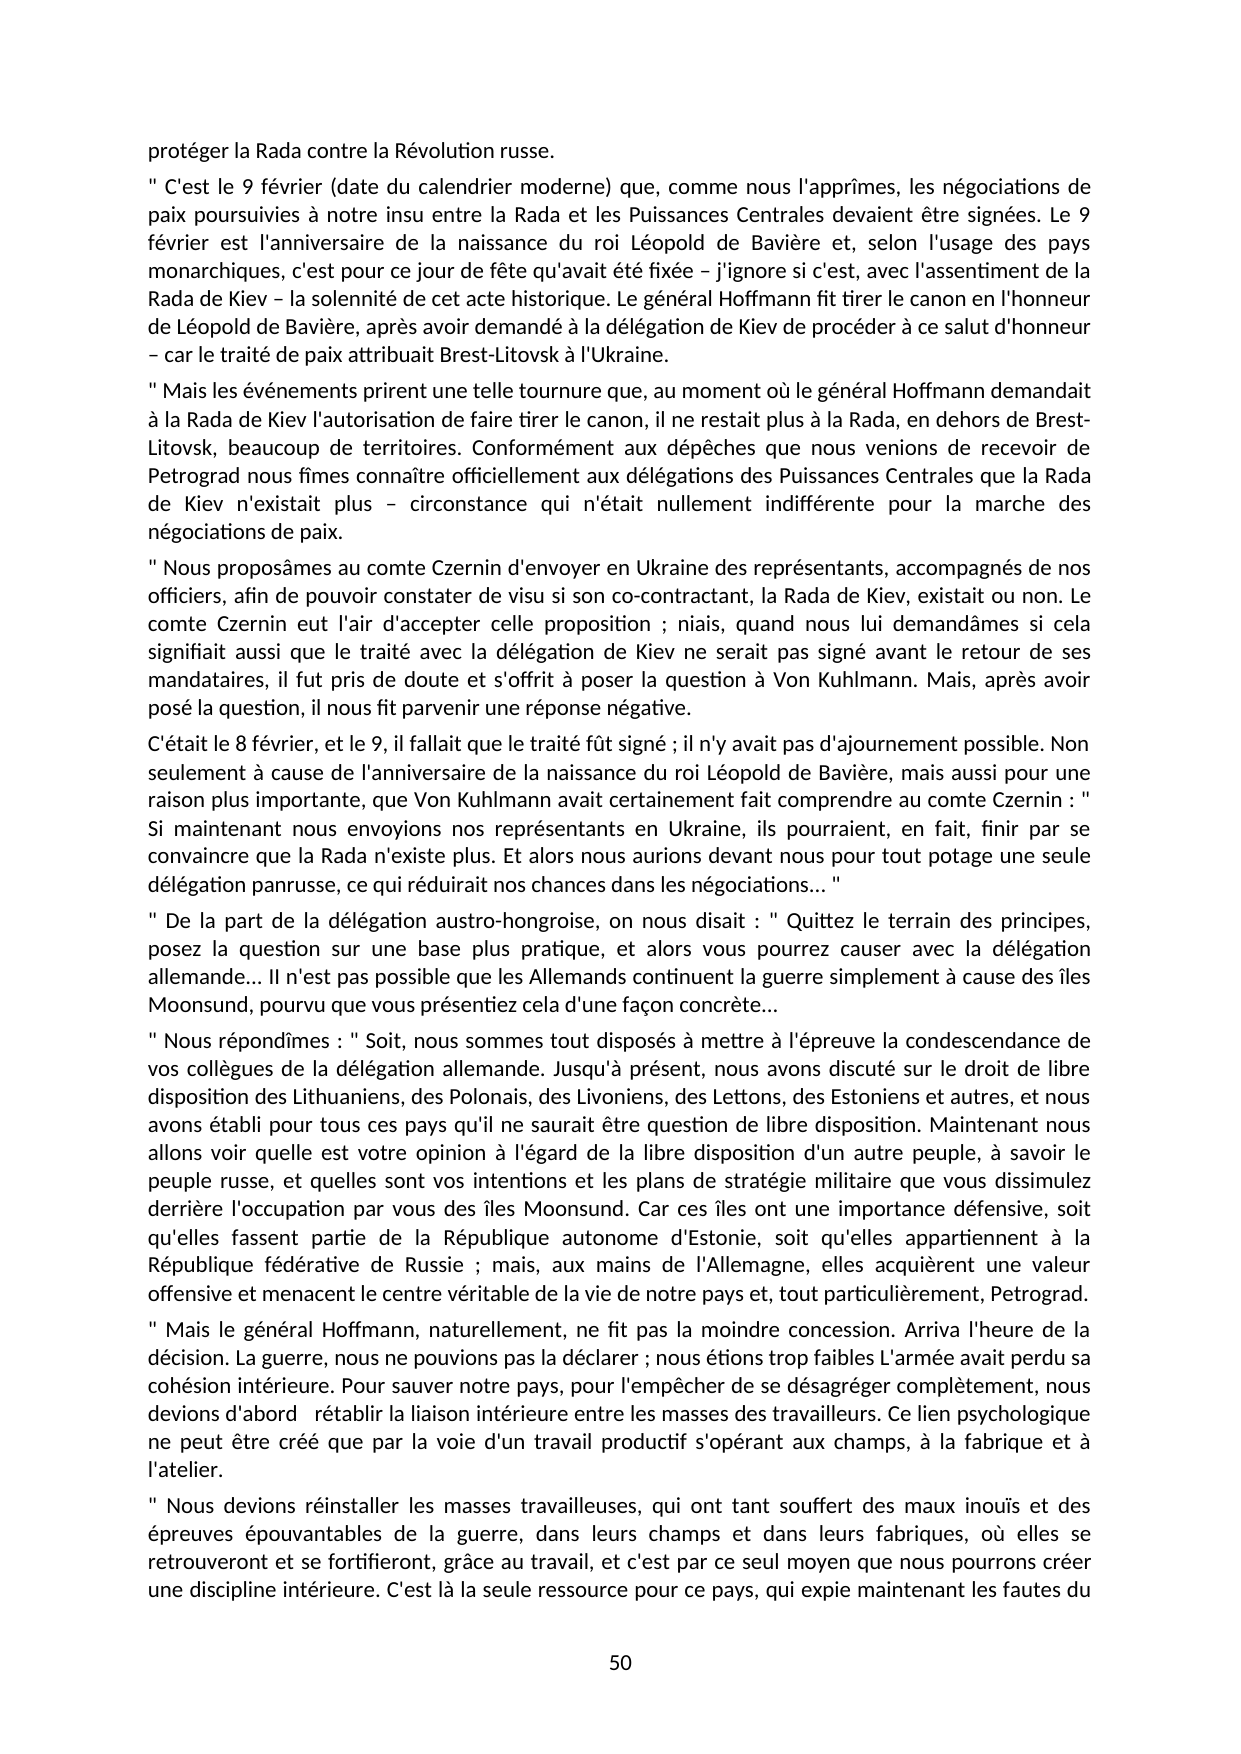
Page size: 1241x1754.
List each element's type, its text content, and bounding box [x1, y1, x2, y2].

text " Mais les événements prirent une telle tournure que, au moment où le général Hoffmann demandait à la Rada de Kiev l'autorisation de faire tirer le canon, il ne restait plus à la Rada, en dehors de Brest-Litovsk, beaucoup de territoires. Conformément aux dépêches que nous venions de recevoir de Petrograd nous fîmes connaître officiellement aux délégations des Puissances Centrales que la Rada de Kiev n'existait plus – circonstance qui n'était nullement indifférente pour la marche des négociations de paix. [148, 377, 1093, 545]
text " Nous devions réinstaller les masses travailleuses, qui ont tant souffert des maux inouïs et des épreuves épouvantables de la guerre, dans leurs champs et dans leurs fabriques, où elles se retrouveront et se fortifieront, grâce au travail, et c'est par ce seul moyen que nous pourrons créer une discipline intérieure. C'est là la seule ressource pour ce pays, qui expie maintenant les fautes du [148, 1491, 1093, 1603]
text " Nous proposâmes au comte Czernin d'envoyer en Ukraine des représentants, accompagnés de nos officiers, afin de pouvoir constater de visu si son co-contractant, la Rada de Kiev, existait ou non. Le comte Czernin eut l'air d'accepter celle proposition ; niais, quand nous lui demandâmes si cela signifiait aussi que le traité avec la délégation de Kiev ne serait pas signé avant le retour de ses mandataires, il fut pris de doute et s'offrit à poser la question à Von Kuhlmann. Mais, après avoir posé la question, il nous fit parvenir une réponse négative. [148, 553, 1093, 721]
text " C'est le 9 février (date du calendrier moderne) que, comme nous l'apprîmes, les négociations de paix poursuivies à notre insu entre la Rada et les Puissances Centrales devaient être signées. Le 9 février est l'anniversaire de la naissance du roi Léopold de Bavière et, selon l'usage des pays monarchiques, c'est pour ce jour de fête qu'avait été fixée – j'ignore si c'est, avec l'assentiment de la Rada de Kiev – la solennité de cet acte historique. Le général Hoffmann fit tirer le canon en l'honneur de Léopold de Bavière, après avoir demandé à la délégation de Kiev de procéder à ce salut d'honneur – car le traité de paix attribuait Brest-Litovsk à l'Ukraine. [148, 172, 1093, 368]
text protéger la Rada contre la Révolution russe. [148, 136, 1093, 164]
text C'était le 8 février, et le 9, il fallait que le traité fût signé ; il n'y avait pas d'ajournement possible. Non seulement à cause de l'anniversaire de la naissance du roi Léopold de Bavière, mais aussi pour une raison plus importante, que Von Kuhlmann avait certainement fait comprendre au comte Czernin : " Si maintenant nous envoyions nos représentants en Ukraine, ils pourraient, en fait, finir par se convaincre que la Rada n'existe plus. Et alors nous aurions devant nous pour tout potage une seule délégation panrusse, ce qui réduirait nos chances dans les négociations... " [148, 729, 1093, 898]
text " Nous répondîmes : " Soit, nous sommes tout disposés à mettre à l'épreuve la condescendance de vos collègues de la délégation allemande. Jusqu'à présent, nous avons discuté sur le droit de libre disposition des Lithuaniens, des Polonais, des Livoniens, des Lettons, des Estoniens et autres, et nous avons établi pour tous ces pays qu'il ne saurait être question de libre disposition. Maintenant nous allons voir quelle est votre opinion à l'égard de la libre disposition d'un autre peuple, à savoir le peuple russe, et quelles sont vos intentions et les plans de stratégie militaire que vous dissimulez derrière l'occupation par vous des îles Moonsund. Car ces îles ont une importance défensive, soit qu'elles fassent partie de la République autonome d'Estonie, soit qu'elles appartiennent à la République fédérative de Russie ; mais, aux mains de l'Allemagne, elles acquièrent une valeur offensive et menacent le centre véritable de la vie de notre pays et, tout particulièrement, Petrograd. [148, 1026, 1093, 1307]
text " De la part de la délégation austro-hongroise, on nous disait : " Quittez le terrain des principes, posez la question sur une base plus pratique, et alors vous pourrez causer avec la délégation allemande... II n'est pas possible que les Allemands continuent la guerre simplement à cause des îles Moonsund, pourvu que vous présentiez cela d'une façon concrète... [148, 906, 1093, 1018]
text " Mais le général Hoffmann, naturellement, ne fit pas la moindre concession. Arriva l'heure de la décision. La guerre, nous ne pouvions pas la déclarer ; nous étions trop faibles L'armée avait perdu sa cohésion intérieure. Pour sauver notre pays, pour l'empêcher de se désagréger complètement, nous devions d'abord rétablir la liaison intérieure entre les masses des travailleurs. Ce lien psychologique ne peut être créé que par la voie d'un travail productif s'opérant aux champs, à la fabrique et à l'atelier. [148, 1315, 1093, 1483]
